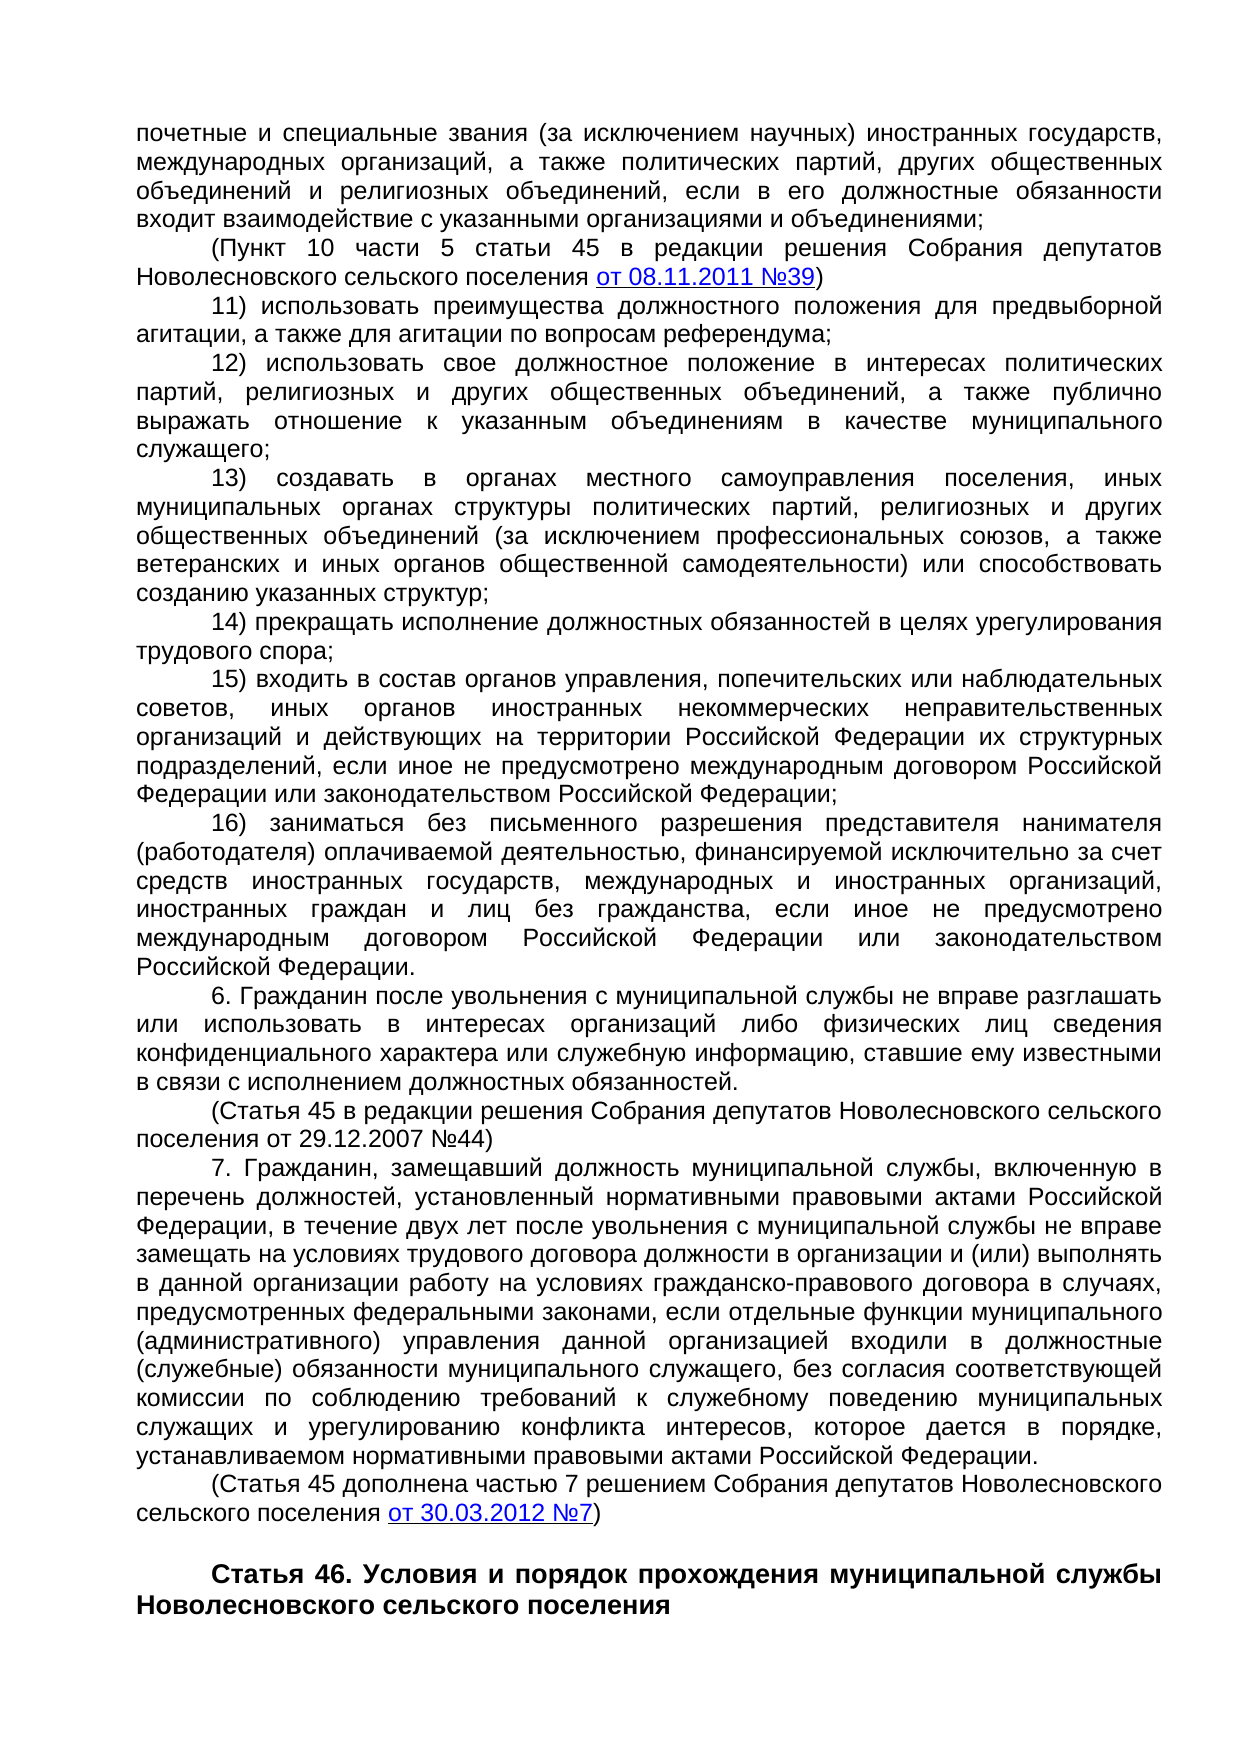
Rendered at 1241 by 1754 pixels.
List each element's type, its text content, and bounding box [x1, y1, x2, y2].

text 13) создавать в органах местного самоуправления поселения, иных муниципальных органах структуры политических партий, религиозных и других общественных объединений (за исключением профессиональных союзов, а также ветеранских и иных органов общественной самодеятельности) или способствовать созданию указанных структур; [136, 463, 1163, 607]
text 14) прекращать исполнение должностных обязанностей в целях урегулирования трудового спора; [136, 607, 1163, 664]
text 11) использовать преимущества должностного положения для предвыборной агитации, а также для агитации по вопросам референдума; [136, 291, 1163, 348]
text (Статья 45 в редакции решения Собрания депутатов Новолесновского сельского поселения от 29.12.2007 №44) [136, 1096, 1163, 1153]
text 15) входить в состав органов управления, попечительских или наблюдательных советов, иных органов иностранных некоммерческих неправительственных организаций и действующих на территории Российской Федерации их структурных подразделений, если иное не предусмотрено международным договором Российской Федерации или законодательством Российской Федерации; [136, 664, 1163, 808]
text (Статья 45 дополнена частью 7 решением Собрания депутатов Новолесновского сельского поселения от 30.03.2012 №7) [136, 1469, 1163, 1527]
text 7. Гражданин, замещавший должность муниципальной службы, включенную в перечень должностей, установленный нормативными правовыми актами Российской Федерации, в течение двух лет после увольнения с муниципальной службы не вправе замещать на условиях трудового договора должности в организации и (или) выполнять в данной организации работу на условиях гражданско-правового договора в случаях, предусмотренных федеральными законами, если отдельные функции муниципального (административного) управления данной организацией входили в должностные (служебные) обязанности муниципального служащего, без согласия соответствующей комиссии по соблюдению требований к служебному поведению муниципальных служащих и урегулированию конфликта интересов, которое дается в порядке, устанавливаемом нормативными правовыми актами Российской Федерации. [136, 1153, 1163, 1469]
text Статья 46. Условия и порядок прохождения муниципальной службы Новолесновского сельского поселения [136, 1558, 1163, 1621]
text почетные и специальные звания (за исключением научных) иностранных государств, международных организаций, а также политических партий, других общественных объединений и религиозных объединений, если в его должностные обязанности входит взаимодействие с указанными организациями и объединениями; [136, 118, 1163, 233]
text 12) использовать свое должностное положение в интересах политических партий, религиозных и других общественных объединений, а также публично выражать отношение к указанным объединениям в качестве муниципального служащего; [136, 348, 1163, 463]
text 6. Гражданин после увольнения с муниципальной службы не вправе разглашать или использовать в интересах организаций либо физических лиц сведения конфиденциального характера или служебную информацию, ставшие ему известными в связи с исполнением должностных обязанностей. [136, 981, 1163, 1096]
text 16) заниматься без письменного разрешения представителя нанимателя (работодателя) оплачиваемой деятельностью, финансируемой исключительно за счет средств иностранных государств, международных и иностранных организаций, иностранных граждан и лиц без гражданства, если иное не предусмотрено международным договором Российской Федерации или законодательством Российской Федерации. [136, 808, 1163, 981]
text (Пункт 10 части 5 статьи 45 в редакции решения Собрания депутатов Новолесновского сельского поселения от 08.11.2011 №39) [136, 233, 1163, 291]
